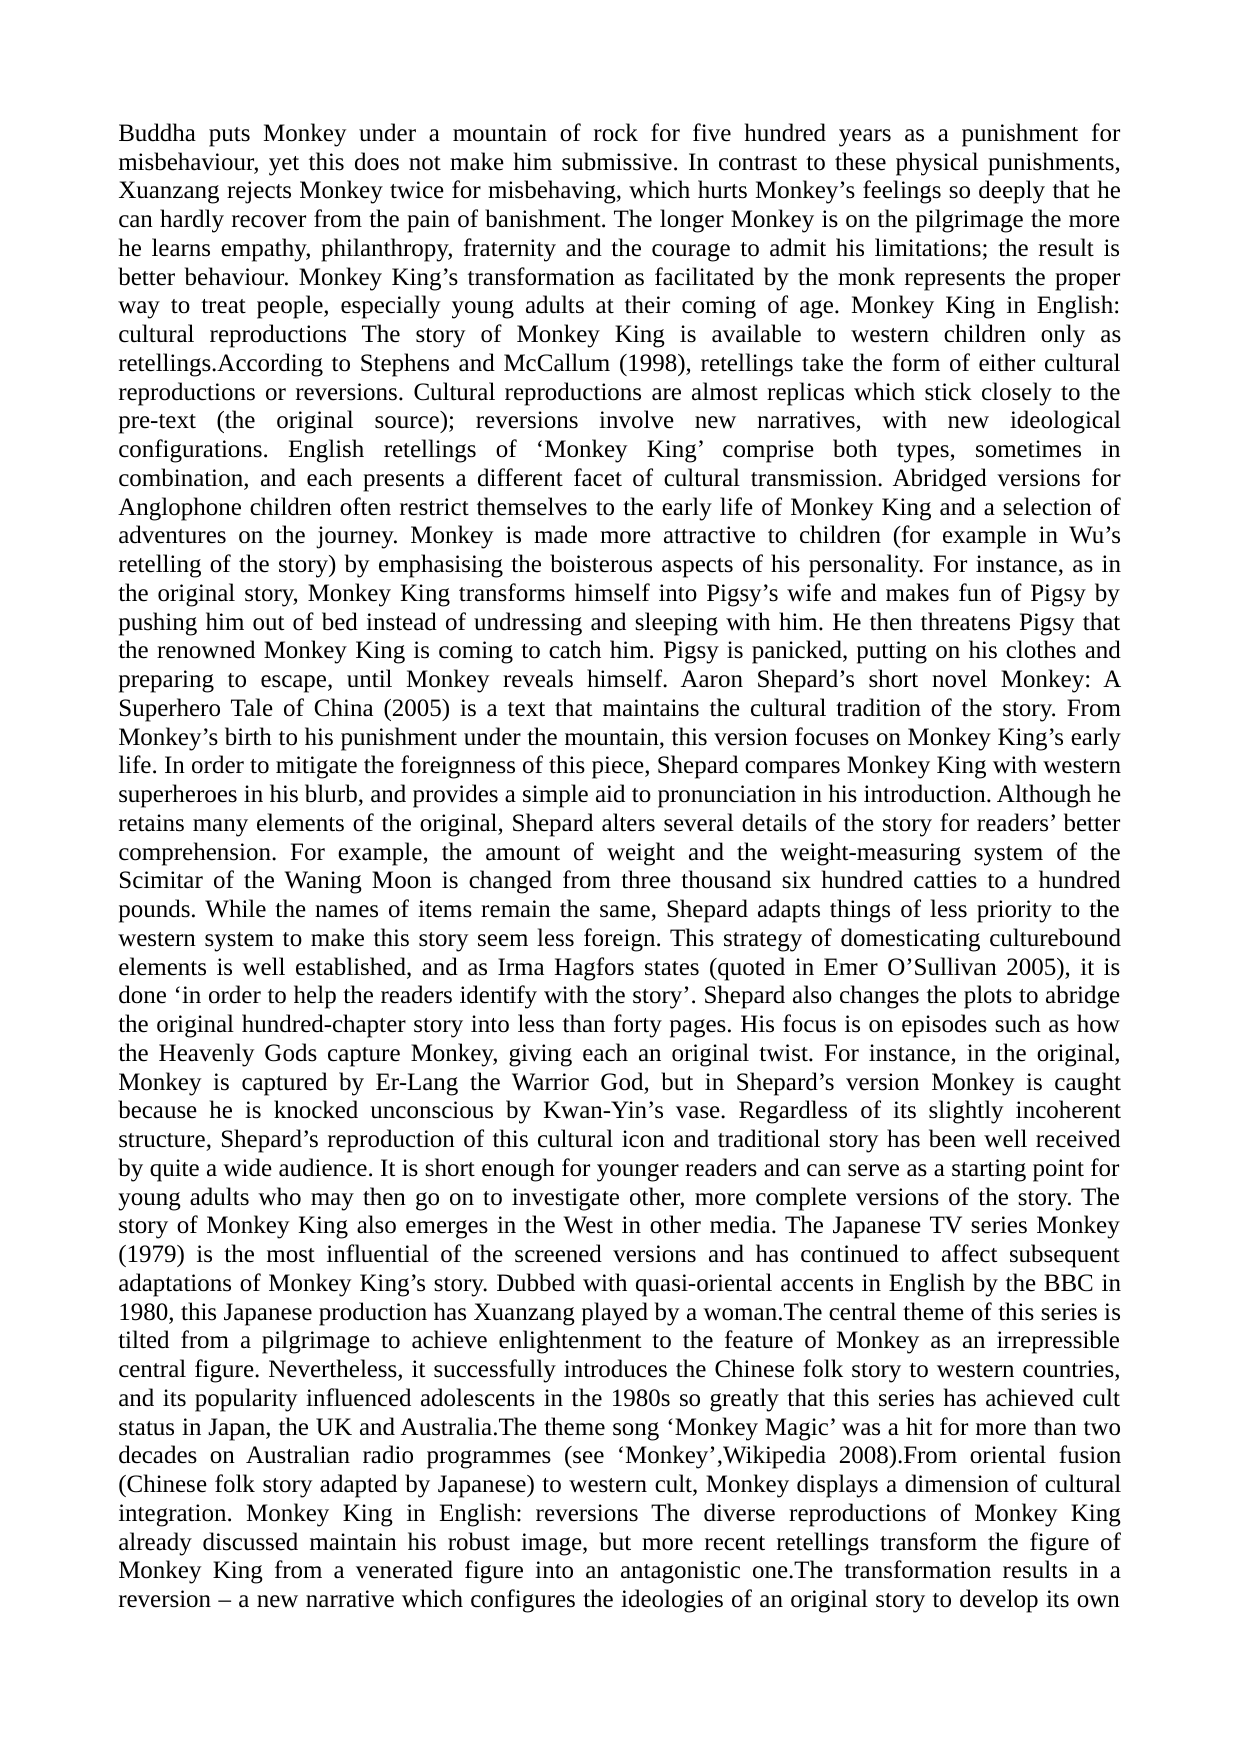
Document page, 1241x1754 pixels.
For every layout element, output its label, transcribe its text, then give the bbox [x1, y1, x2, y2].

text Buddha puts Monkey under a mountain of rock for five hundred years as a punishment for misbehaviour, yet this does not make him submissive. In contrast to these physical punishments, Xuanzang rejects Monkey twice for misbehaving, which hurts Monkey’s feelings so deeply that he can hardly recover from the pain of banishment. The longer Monkey is on the pilgrimage the more he learns empathy, philanthropy, fraternity and the courage to admit his limitations; the result is better behaviour. Monkey King’s transformation as facilitated by the monk represents the proper way to treat people, especially young adults at their coming of age. Monkey King in English: cultural reproductions The story of Monkey King is available to western children only as retellings.According to Stephens and McCallum (1998), retellings take the form of either cultural reproductions or reversions. Cultural reproductions are almost replicas which stick closely to the pre-text (the original source); reversions involve new narratives, with new ideological configurations. English retellings of ‘Monkey King’ comprise both types, sometimes in combination, and each presents a different facet of cultural transmission. Abridged versions for Anglophone children often restrict themselves to the early life of Monkey King and a selection of adventures on the journey. Monkey is made more attractive to children (for example in Wu’s retelling of the story) by emphasising the boisterous aspects of his personality. For instance, as in the original story, Monkey King transforms himself into Pigsy’s wife and makes fun of Pigsy by pushing him out of bed instead of undressing and sleeping with him. He then threatens Pigsy that the renowned Monkey King is coming to catch him. Pigsy is panicked, putting on his clothes and preparing to escape, until Monkey reveals himself. Aaron Shepard’s short novel Monkey: A Superhero Tale of China (2005) is a text that maintains the cultural tradition of the story. From Monkey’s birth to his punishment under the mountain, this version focuses on Monkey King’s early life. In order to mitigate the foreignness of this piece, Shepard compares Monkey King with western superheroes in his blurb, and provides a simple aid to pronunciation in his introduction. Although he retains many elements of the original, Shepard alters several details of the story for readers’ better comprehension. For example, the amount of weight and the weight-measuring system of the Scimitar of the Waning Moon is changed from three thousand six hundred catties to a hundred pounds. While the names of items remain the same, Shepard adapts things of less priority to the western system to make this story seem less foreign. This strategy of domesticating culturebound elements is well established, and as Irma Hagfors states (quoted in Emer O’Sullivan 2005), it is done ‘in order to help the readers identify with the story’. Shepard also changes the plots to abridge the original hundred-chapter story into less than forty pages. His focus is on episodes such as how the Heavenly Gods capture Monkey, giving each an original twist. For instance, in the original, Monkey is captured by Er-Lang the Warrior God, but in Shepard’s version Monkey is caught because he is knocked unconscious by Kwan-Yin’s vase. Regardless of its slightly incoherent structure, Shepard’s reproduction of this cultural icon and traditional story has been well received by quite a wide audience. It is short enough for younger readers and can serve as a starting point for young adults who may then go on to investigate other, more complete versions of the story. The story of Monkey King also emerges in the West in other media. The Japanese TV series Monkey (1979) is the most influential of the screened versions and has continued to affect subsequent adaptations of Monkey King’s story. Dubbed with quasi-oriental accents in English by the BBC in 1980, this Japanese production has Xuanzang played by a woman.The central theme of this series is tilted from a pilgrimage to achieve enlightenment to the feature of Monkey as an irrepressible central figure. Nevertheless, it successfully introduces the Chinese folk story to western countries, and its popularity influenced adolescents in the 1980s so greatly that this series has achieved cult status in Japan, the UK and Australia.The theme song ‘Monkey Magic’ was a hit for more than two decades on Australian radio programmes (see ‘Monkey’,Wikipedia 2008).From oriental fusion (Chinese folk story adapted by Japanese) to western cult, Monkey displays a dimension of cultural integration. Monkey King in English: reversions The diverse reproductions of Monkey King already discussed maintain his robust image, but more recent retellings transform the figure of Monkey King from a venerated figure into an antagonistic one.The transformation results in a reversion – a new narrative which configures the ideologies of an original story to develop its own [118, 118, 1122, 1613]
